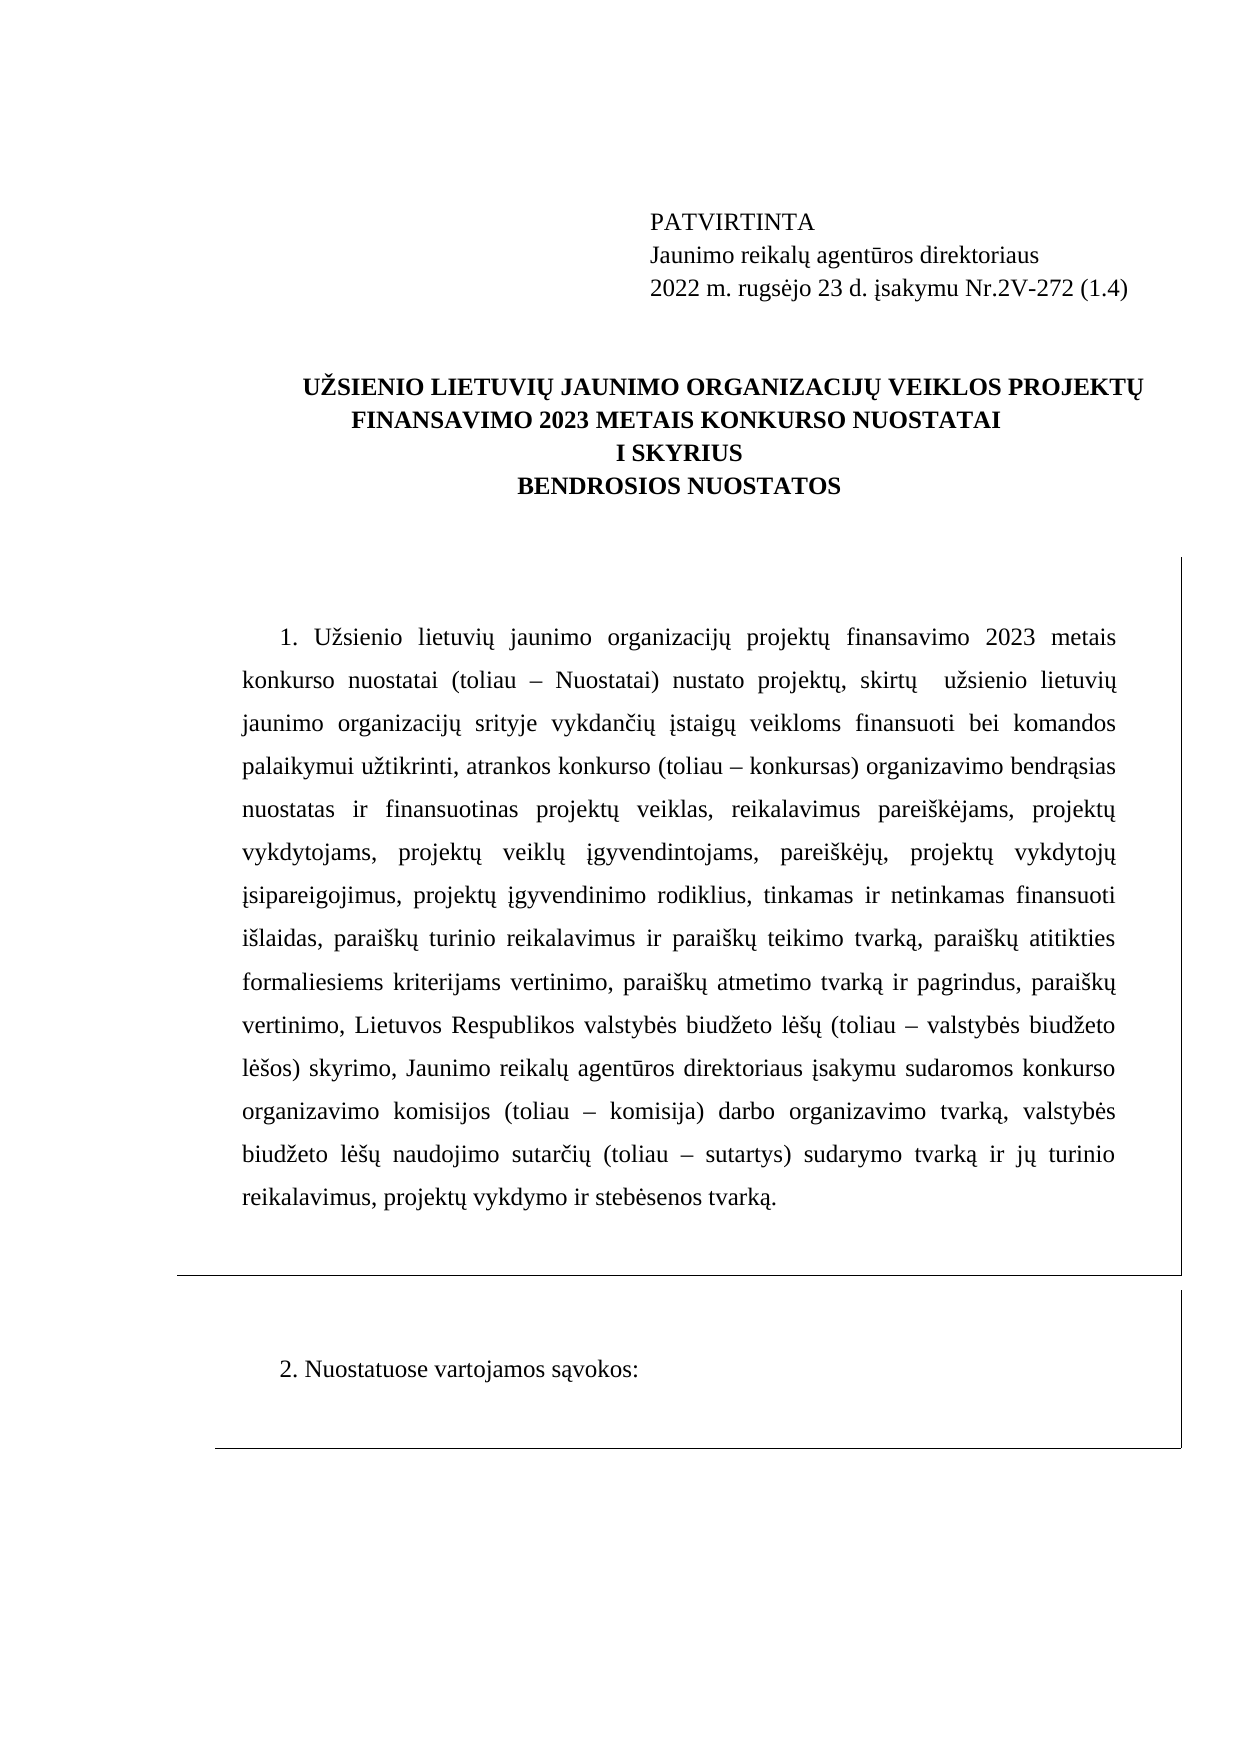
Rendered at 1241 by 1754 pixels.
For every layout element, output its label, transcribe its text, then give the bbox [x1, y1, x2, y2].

text 2. Nuostatuose vartojamos sąvokos: [215, 1290, 1181, 1448]
text 1. Užsienio lietuvių jaunimo organizacijų projektų finansavimo 2023 metais konkurso nuostatai (toliau – Nuostatai) nustato projektų, skirtų užsienio lietuvių jaunimo organizacijų srityje vykdančių įstaigų veikloms finansuoti bei komandos palaikymui užtikrinti, atrankos konkurso (toliau – konkursas) organizavimo bendrąsias nuostatas ir finansuotinas projektų veiklas, reikalavimus pareiškėjams, projektų vykdytojams, projektų veiklų įgyvendintojams, pareiškėjų, projektų vykdytojų įsipareigojimus, projektų įgyvendinimo rodiklius, tinkamas ir netinkamas finansuoti išlaidas, paraiškų turinio reikalavimus ir paraiškų teikimo tvarką, paraiškų atitikties formaliesiems kriterijams vertinimo, paraiškų atmetimo tvarką ir pagrindus, paraiškų vertinimo, Lietuvos Respublikos valstybės biudžeto lėšų (toliau – valstybės biudžeto lėšos) skyrimo, Jaunimo reikalų agentūros direktoriaus įsakymu sudaromos konkurso organizavimo komisijos (toliau – komisija) darbo organizavimo tvarką, valstybės biudžeto lėšų naudojimo sutarčių (toliau – sutartys) sudarymo tvarką ir jų turinio reikalavimus, projektų vykdymo ir stebėsenos tvarką. [177, 557, 1181, 1275]
text Jaunimo reikalų agentūros direktoriaus [177, 240, 1181, 268]
text PATVIRTINTA [177, 207, 1181, 235]
text BENDROSIOS NUOSTATOS [177, 471, 1181, 499]
text UŽSIENIO LIETUVIŲ JAUNIMO ORGANIZACIJŲ VEIKLOS PROJEKTŲ FINANSAVIMO 2023 METAIS KONKURSO NUOSTATAI [177, 372, 1181, 433]
text 2022 m. rugsėjo 23 d. įsakymu Nr.2V-272 (1.4) [177, 273, 1181, 301]
text I SKYRIUS [177, 438, 1181, 467]
